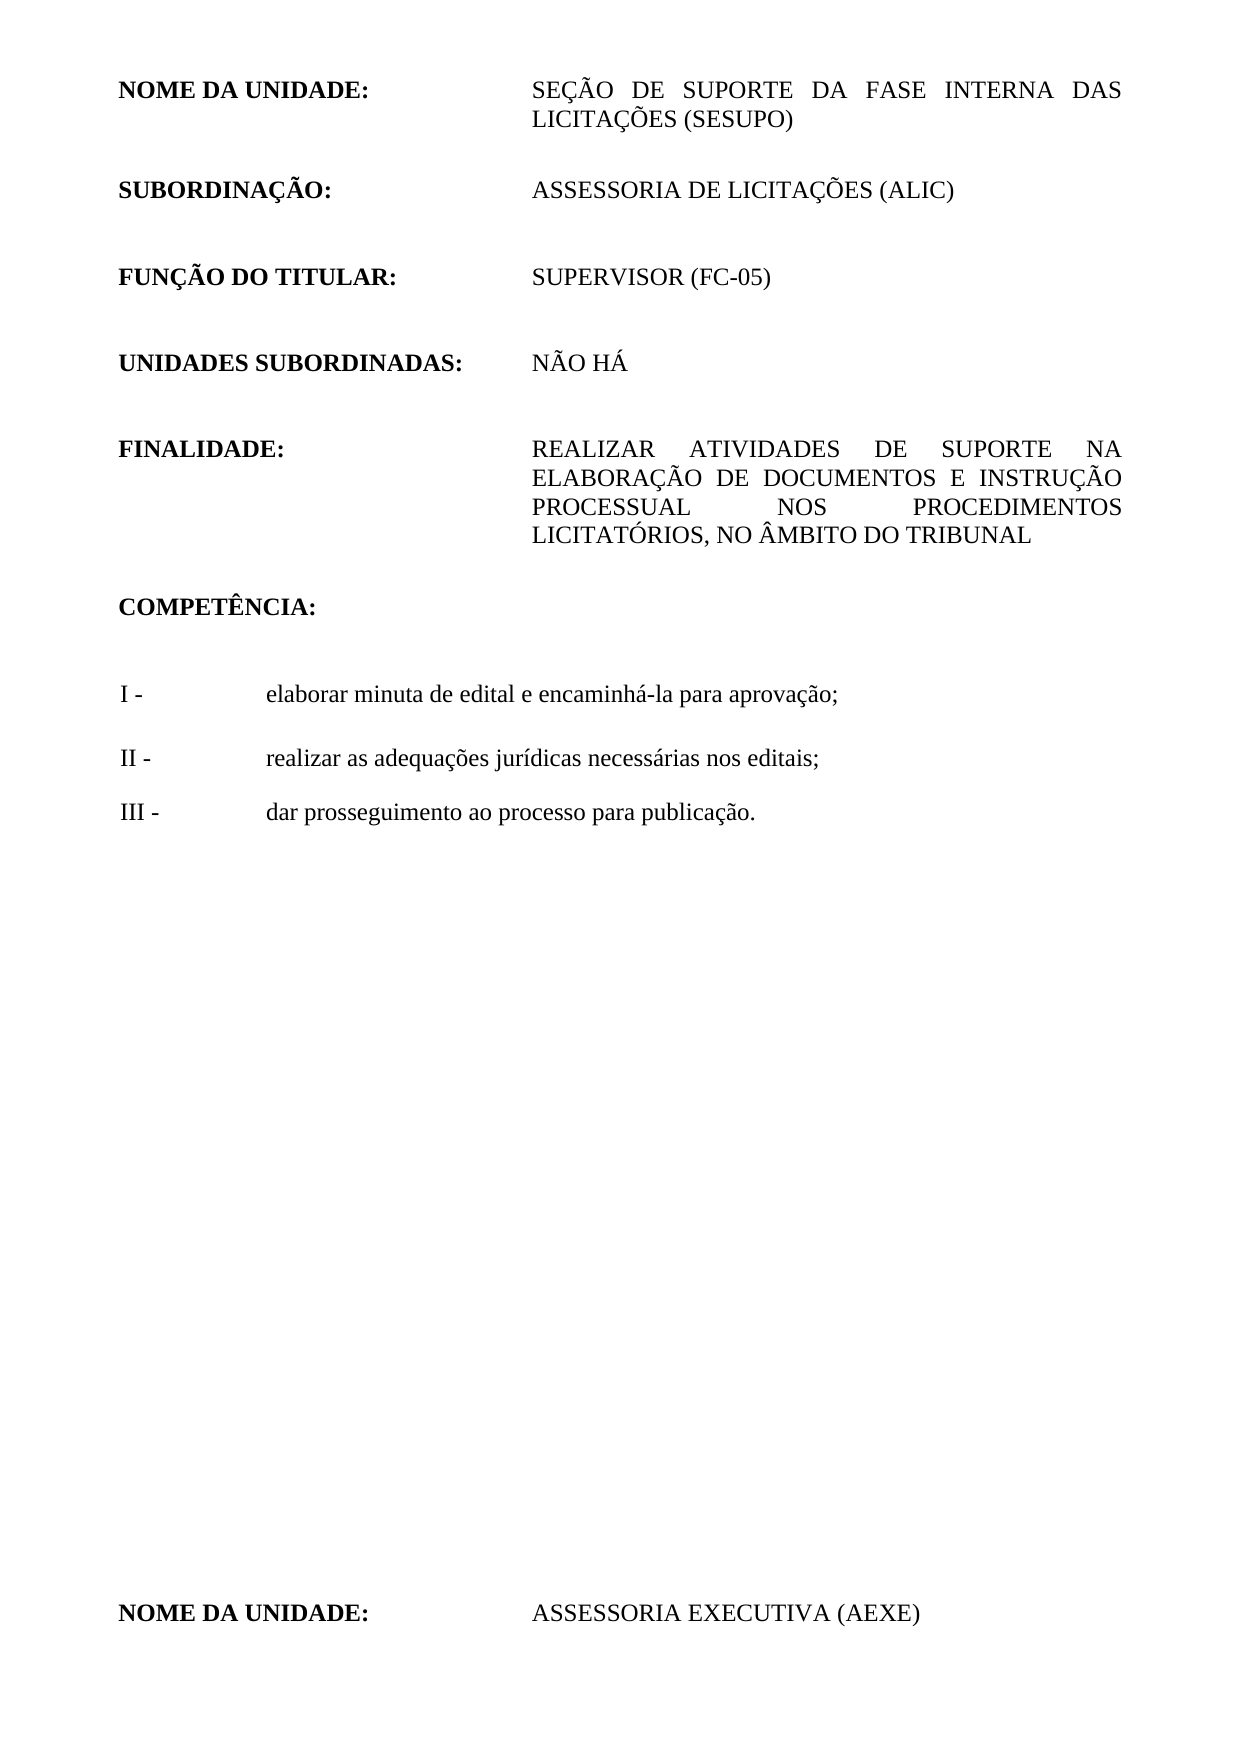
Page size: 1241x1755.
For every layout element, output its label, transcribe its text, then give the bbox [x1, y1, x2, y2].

text FINALIDADE: REALIZAR ATIVIDADES DE SUPORTE NA ELABORAÇÃO DE DOCUMENTOS E INSTRUÇÃO PROCESSUAL NOS PROCEDIMENTOS LICITATÓRIOS, NO ÂMBITO DO TRIBUNAL [118, 434, 1122, 549]
text FUNÇÃO DO TITULAR: SUPERVISOR (FC-05) [118, 262, 1122, 291]
list elaborar minuta de edital e encaminhá-la para aprovação; [120, 679, 1122, 707]
text NOME DA UNIDADE: SEÇÃO DE SUPORTE DA FASE INTERNA DAS LICITAÇÕES (SESUPO) [118, 75, 1122, 132]
text NOME DA UNIDADE: ASSESSORIA EXECUTIVA (AEXE) [118, 1598, 1122, 1627]
text COMPETÊNCIA: [118, 592, 1122, 621]
list realizar as adequações jurídicas necessárias nos editais; [120, 743, 1122, 771]
text UNIDADES SUBORDINADAS: NÃO HÁ [118, 348, 1122, 377]
text SUBORDINAÇÃO: ASSESSORIA DE LICITAÇÕES (ALIC) [118, 176, 1122, 204]
list dar prosseguimento ao processo para publicação. [120, 797, 1122, 825]
